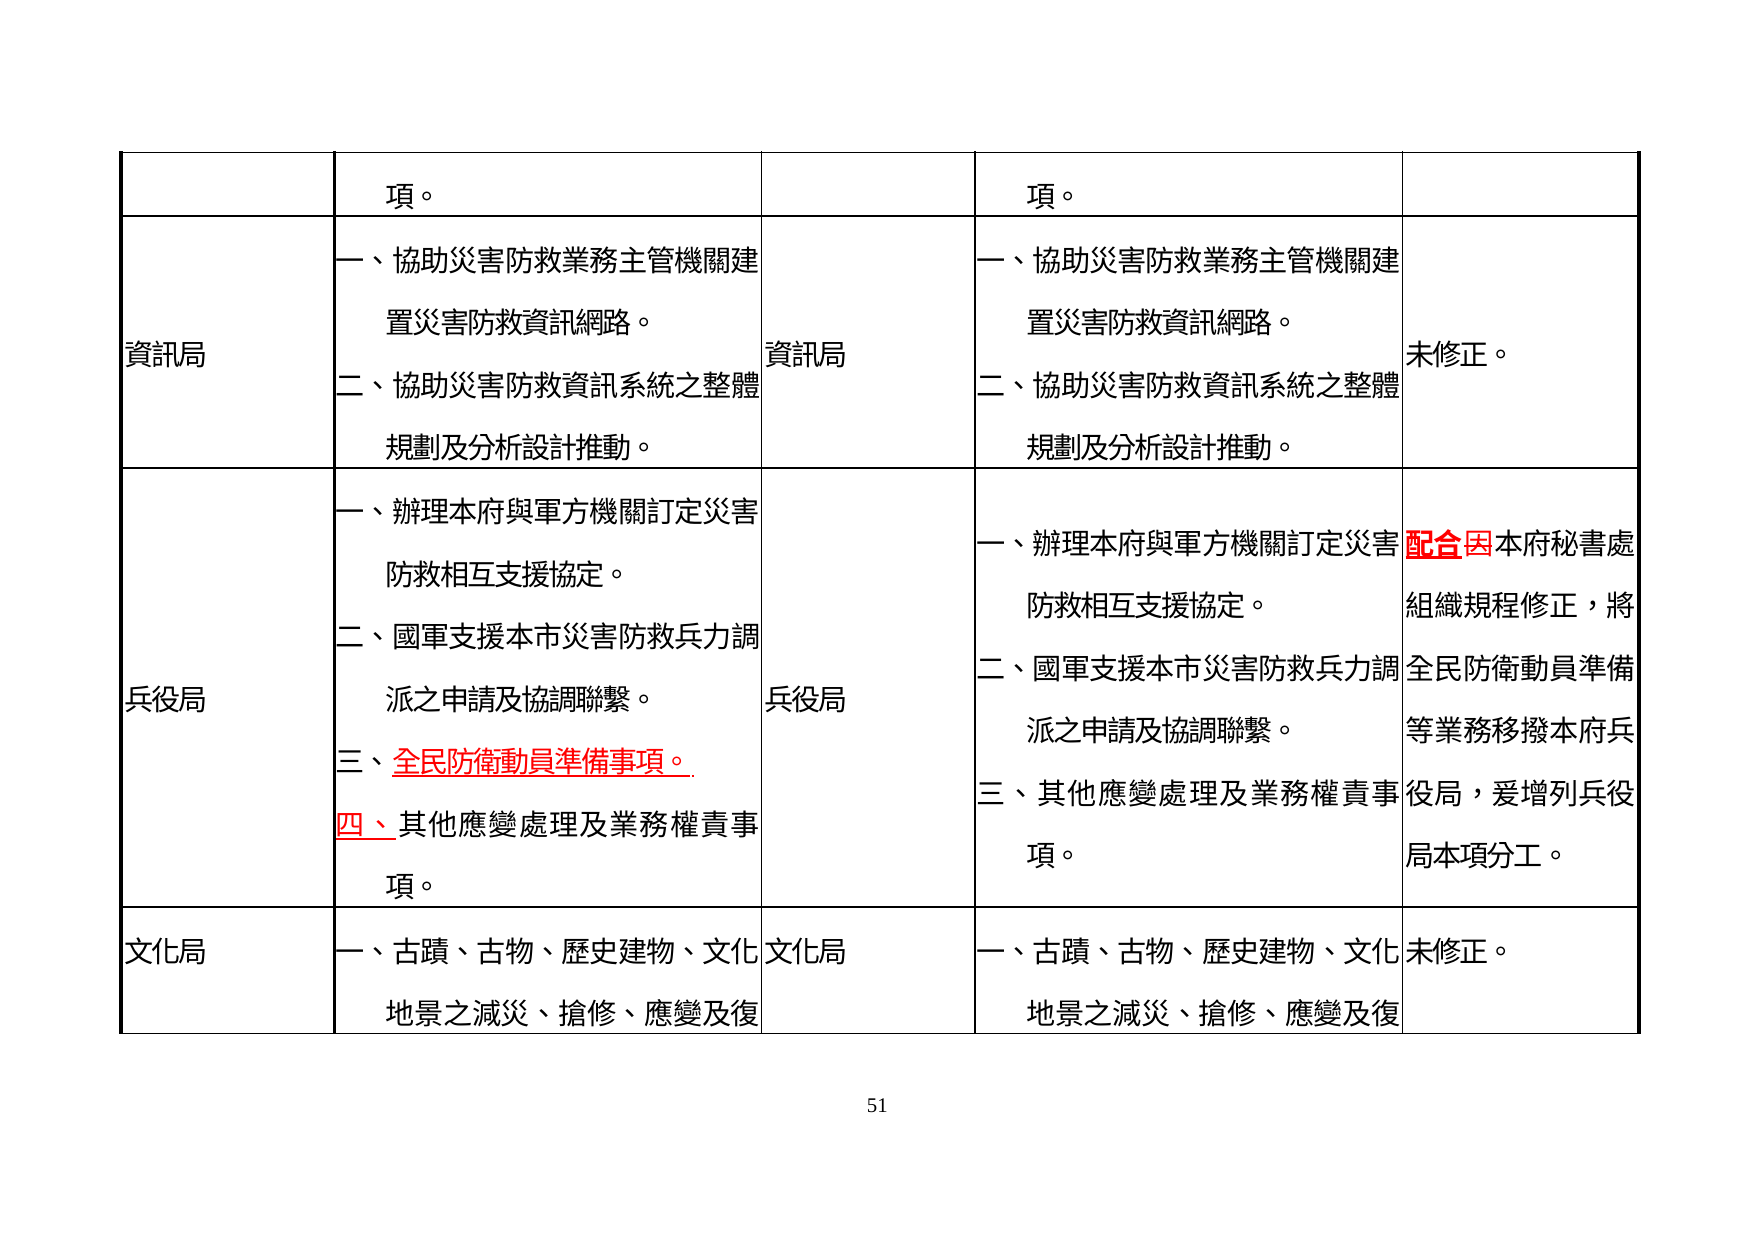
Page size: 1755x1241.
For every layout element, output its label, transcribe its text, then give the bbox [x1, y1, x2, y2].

table_cell [762, 153, 974, 215]
table_cell 未修正。 [1403, 908, 1637, 1033]
table_cell 配合因本府秘書處組織規程修正，將全民防衛動員準備等業務移撥本府兵役局，爰增列兵役局本項分工。 [1403, 469, 1637, 906]
table_cell 一、辦理本府與軍方機關訂定災害防救相互支援協定。 二、國軍支援本市災害防救兵力調派之申請及協調聯繫。 三、其他應變處理及業務權責事項。 [976, 469, 1402, 906]
table_cell 一、協助災害防救業務主管機關建置災害防救資訊網路。 二、協助災害防救資訊系統之整體規劃及分析設計推動。 [336, 217, 761, 467]
table_cell [1403, 153, 1637, 215]
table_cell 項。 [336, 153, 761, 215]
table_cell 兵役局 [123, 469, 333, 906]
table_cell 一、古蹟、古物、歷史建物、文化地景之減災、搶修、應變及復 [336, 908, 761, 1033]
table_cell 未修正。 [1403, 217, 1637, 467]
table_cell 資訊局 [762, 217, 974, 467]
table_cell 一、辦理本府與軍方機關訂定災害防救相互支援協定。 二、國軍支援本市災害防救兵力調派之申請及協調聯繫。 三、全民防衛動員準備事項。 四、其他應變處理及業務權責事項。 [336, 469, 761, 906]
table_cell 文化局 [762, 908, 974, 1033]
table_cell 兵役局 [762, 469, 974, 906]
table_cell 項。 [976, 153, 1402, 215]
table_cell 資訊局 [123, 217, 333, 467]
table_cell 一、古蹟、古物、歷史建物、文化地景之減災、搶修、應變及復 [976, 908, 1402, 1033]
table_cell [123, 153, 333, 215]
table_cell 文化局 [123, 908, 333, 1033]
table_cell 一、協助災害防救業務主管機關建置災害防救資訊網路。 二、協助災害防救資訊系統之整體規劃及分析設計推動。 [976, 217, 1402, 467]
